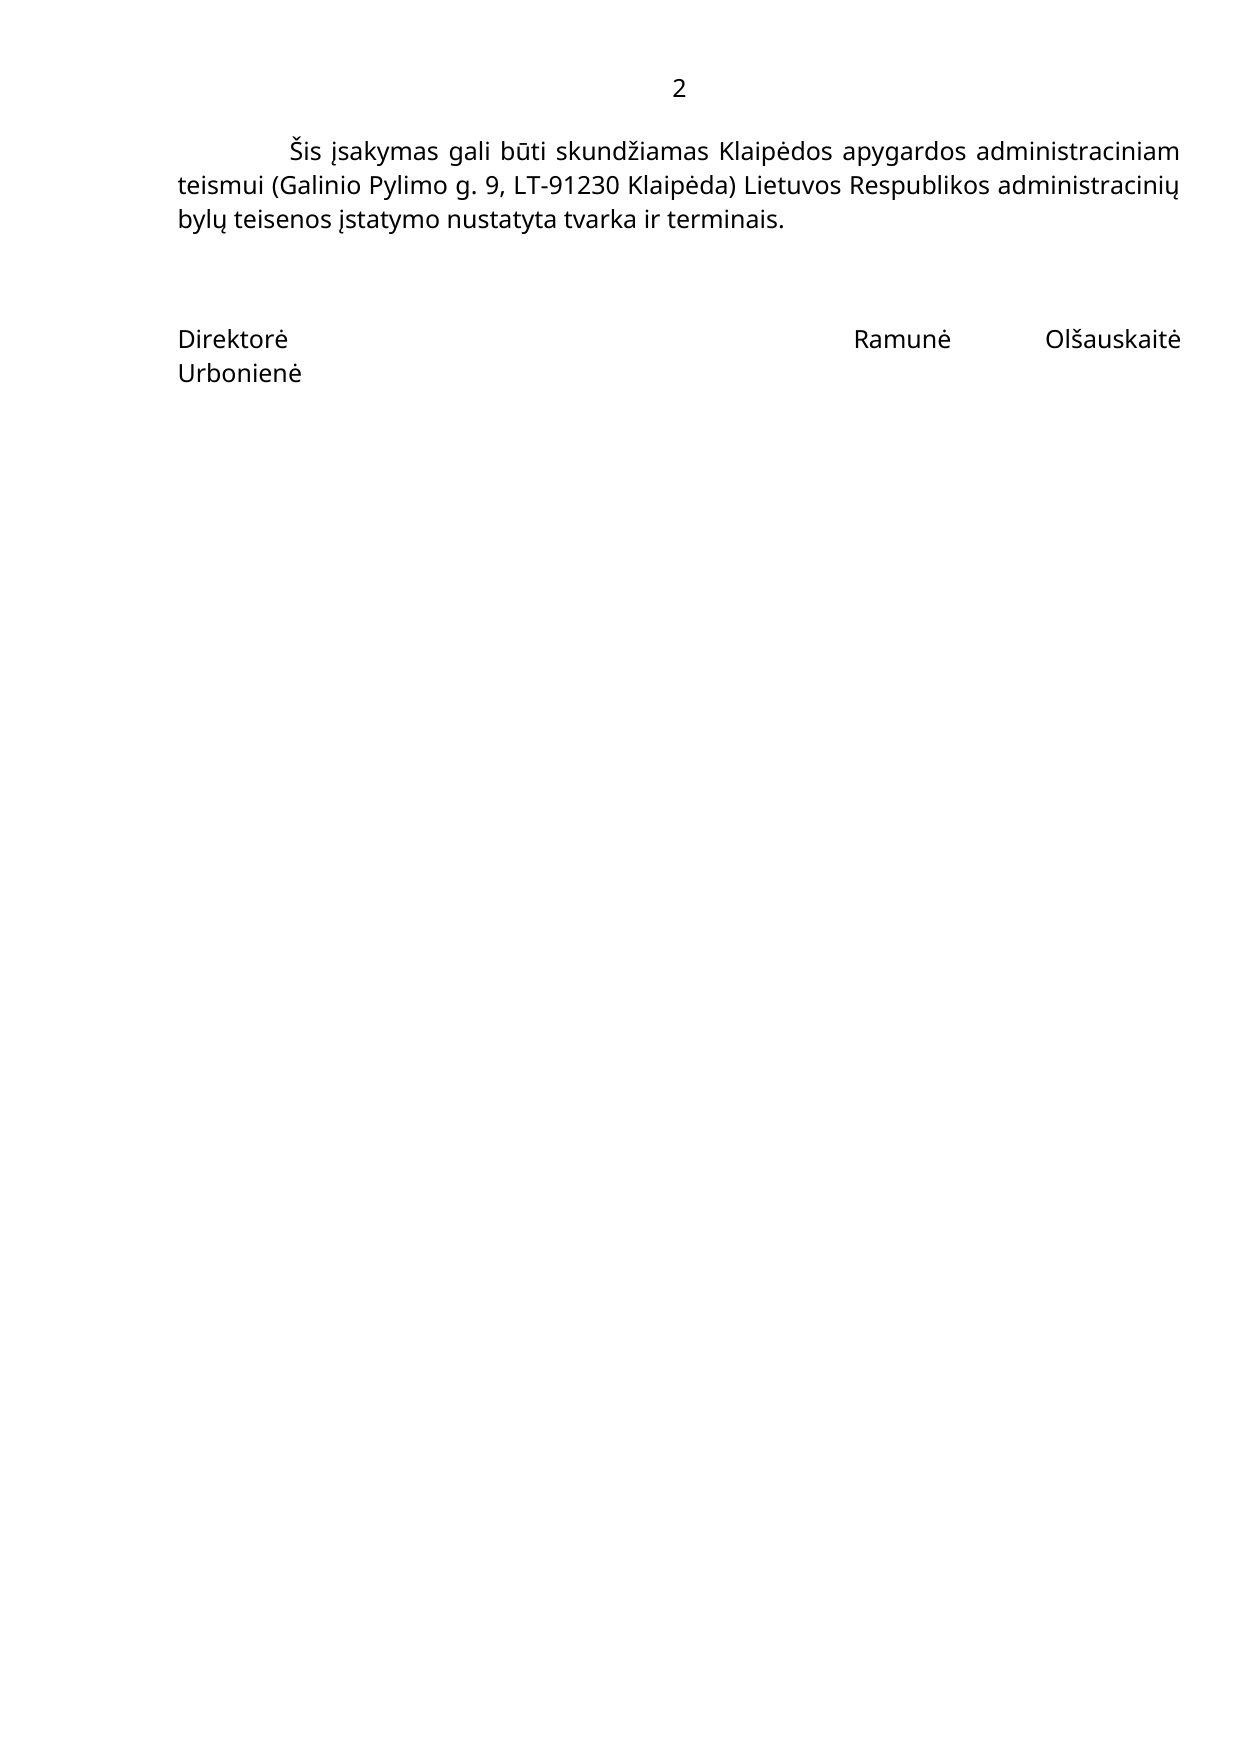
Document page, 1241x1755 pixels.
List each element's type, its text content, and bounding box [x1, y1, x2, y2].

text Šis įsakymas gali būti skundžiamas Klaipėdos apygardos administraciniam teismui (Galinio Pylimo g. 9, LT-91230 Klaipėda) Lietuvos Respublikos administracinių bylų teisenos įstatymo nustatyta tvarka ir terminais. [177, 134, 1181, 236]
text Direktorė Ramunė Olšauskaitė Urbonienė [177, 322, 1181, 390]
